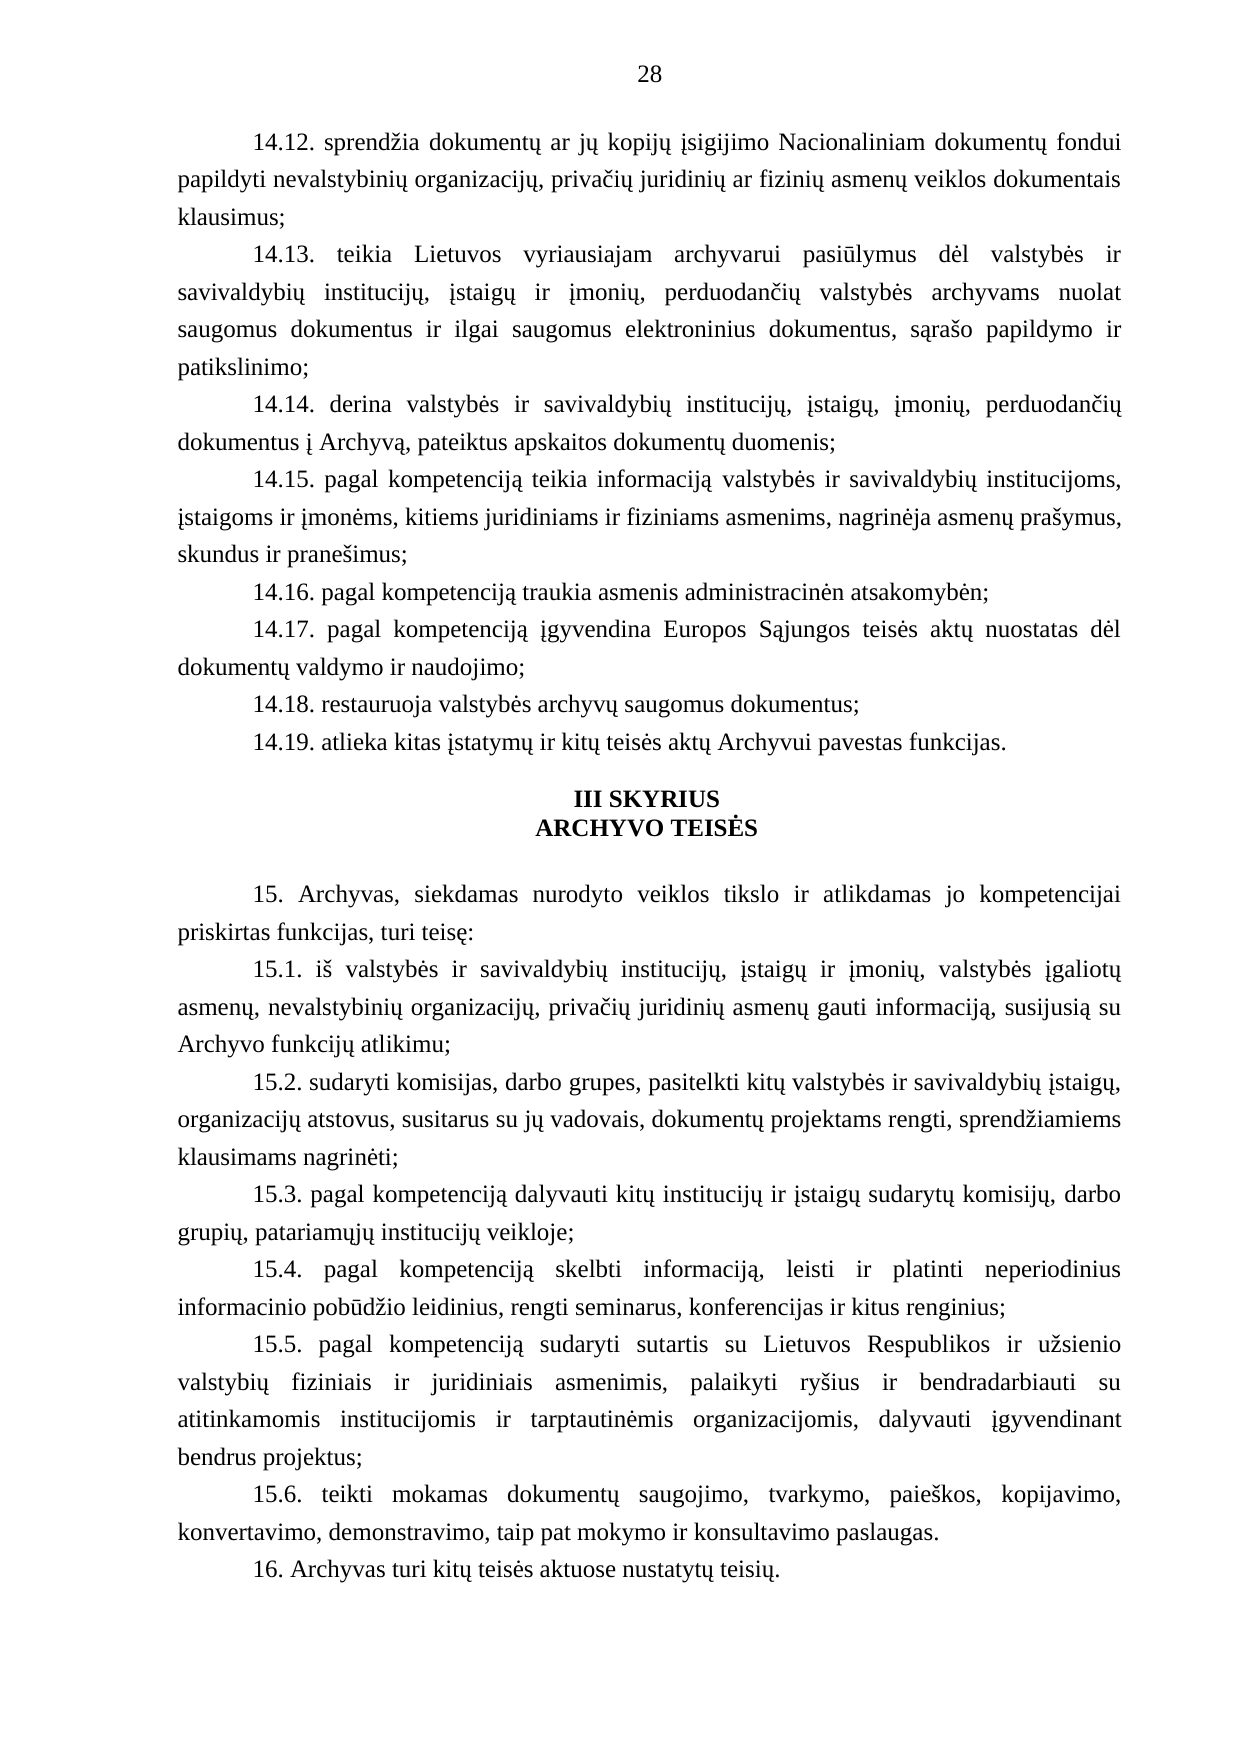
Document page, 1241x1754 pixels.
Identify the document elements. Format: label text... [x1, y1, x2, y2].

text 15.3. pagal kompetenciją dalyvauti kitų institucijų ir įstaigų sudarytų komisijų, darbo grupių, patariamųjų institucijų veikloje; [177, 1171, 1122, 1246]
text 14.16. pagal kompetenciją traukia asmenis administracinėn atsakomybėn; [177, 568, 1122, 606]
text 15. Archyvas, siekdamas nurodyto veiklos tikslo ir atlikdamas jo kompetencijai priskirtas funkcijas, turi teisę: [177, 871, 1122, 946]
text 15.6. teikti mokamas dokumentų saugojimo, tvarkymo, paieškos, kopijavimo, konvertavimo, demonstravimo, taip pat mokymo ir konsultavimo paslaugas. [177, 1471, 1122, 1546]
text 14.18. restauruoja valstybės archyvų saugomus dokumentus; [177, 681, 1122, 718]
text 14.15. pagal kompetenciją teikia informaciją valstybės ir savivaldybių institucijoms, įstaigoms ir įmonėms, kitiems juridiniams ir fiziniams asmenims, nagrinėja asmenų prašymus, skundus ir pranešimus; [177, 456, 1122, 568]
text 15.1. iš valstybės ir savivaldybių institucijų, įstaigų ir įmonių, valstybės įgaliotų asmenų, nevalstybinių organizacijų, privačių juridinių asmenų gauti informaciją, susijusią su Archyvo funkcijų atlikimu; [177, 946, 1122, 1058]
text 14.14. derina valstybės ir savivaldybių institucijų, įstaigų, įmonių, perduodančių dokumentus į Archyvą, pateiktus apskaitos dokumentų duomenis; [177, 381, 1122, 456]
text 16. Archyvas turi kitų teisės aktuose nustatytų teisių. [177, 1546, 1122, 1583]
text 15.4. pagal kompetenciją skelbti informaciją, leisti ir platinti neperiodinius informacinio pobūdžio leidinius, rengti seminarus, konferencijas ir kitus renginius; [177, 1246, 1122, 1321]
text 14.17. pagal kompetenciją įgyvendina Europos Sąjungos teisės aktų nuostatas dėl dokumentų valdymo ir naudojimo; [177, 606, 1122, 681]
text 14.19. atlieka kitas įstatymų ir kitų teisės aktų Archyvui pavestas funkcijas. [177, 718, 1122, 756]
text 15.5. pagal kompetenciją sudaryti sutartis su Lietuvos Respublikos ir užsienio valstybių fiziniais ir juridiniais asmenimis, palaikyti ryšius ir bendradarbiauti su atitinkamomis institucijomis ir tarptautinėmis organizacijomis, dalyvauti įgyvendinant bendrus projektus; [177, 1321, 1122, 1471]
text 14.13. teikia Lietuvos vyriausiajam archyvarui pasiūlymus dėl valstybės ir savivaldybių institucijų, įstaigų ir įmonių, perduodančių valstybės archyvams nuolat saugomus dokumentus ir ilgai saugomus elektroninius dokumentus, sąrašo papildymo ir patikslinimo; [177, 231, 1122, 381]
text 14.12. sprendžia dokumentų ar jų kopijų įsigijimo Nacionaliniam dokumentų fondui papildyti nevalstybinių organizacijų, privačių juridinių ar fizinių asmenų veiklos dokumentais klausimus; [177, 118, 1122, 231]
text III SKYRIUS [177, 784, 1122, 813]
text ARCHYVO TEISĖS [177, 813, 1122, 842]
text 15.2. sudaryti komisijas, darbo grupes, pasitelkti kitų valstybės ir savivaldybių įstaigų, organizacijų atstovus, susitarus su jų vadovais, dokumentų projektams rengti, sprendžiamiems klausimams nagrinėti; [177, 1058, 1122, 1171]
